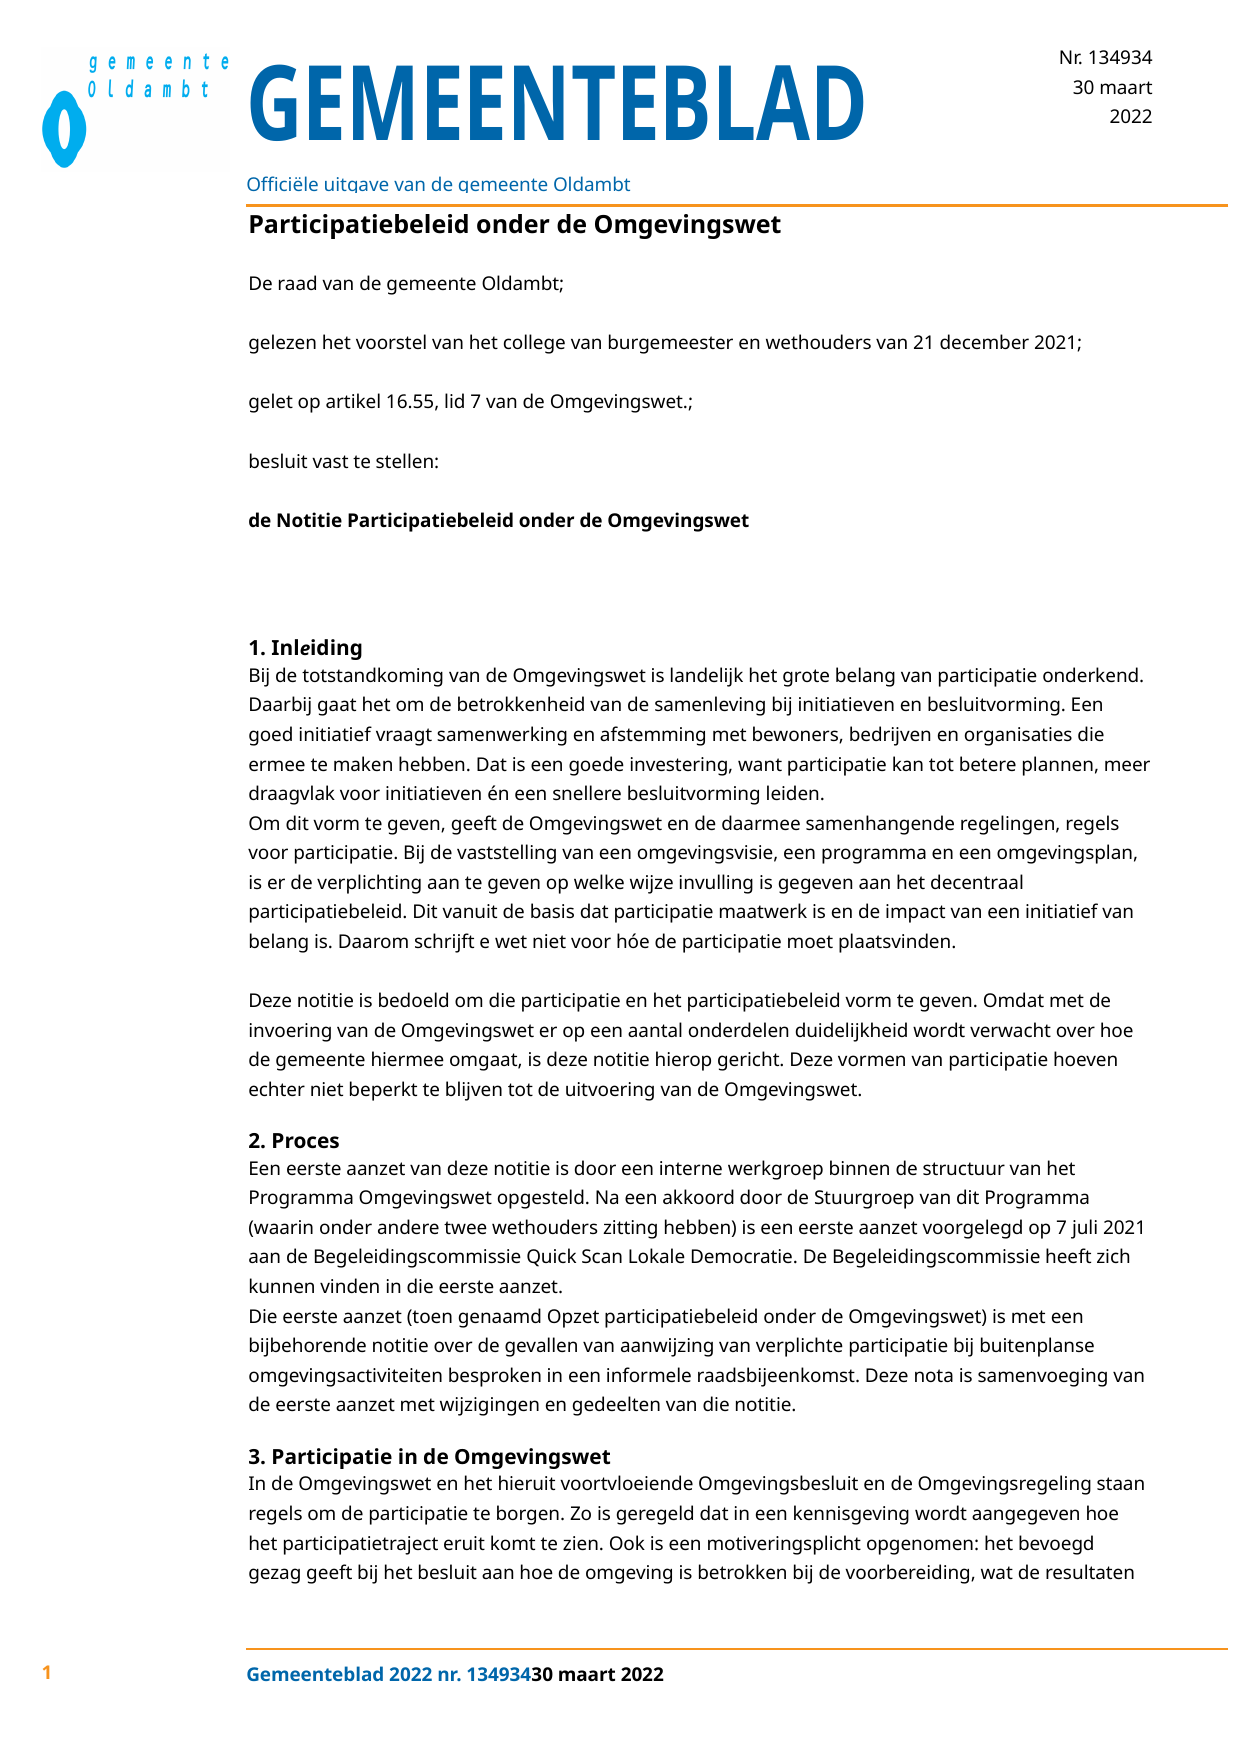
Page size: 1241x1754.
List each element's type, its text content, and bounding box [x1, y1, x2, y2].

text Die eerste aanzet (toen genaamd Opzet participatiebeleid onder de Omgevingswet) is met een bijbehorende notitie over de gevallen van aanwijzing van verplichte participatie bij buitenplanse omgevingsactiviteiten besproken in een informele raadsbijeenkomst. Deze nota is samenvoeging van de eerste aanzet met wijzigingen en gedeelten van die notitie. [248, 1303, 1152, 1417]
text Een eerste aanzet van deze notitie is door een interne werkgroep binnen de structuur van het Programma Omgevingswet opgesteld. Na een akkoord door de Stuurgroep van dit Programma (waarin onder andere twee wethouders zitting hebben) is een eerste aanzet voorgelegd op 7 juli 2021 aan de Begeleidingscommissie Quick Scan Lokale Democratie. De Begeleidingscommissie heeft zich kunnen vinden in die eerste aanzet. [248, 1155, 1152, 1299]
text de Notitie Participatiebeleid onder de Omgevingswet [248, 507, 1152, 533]
text 3. Participatie in de Omgevingswet [248, 1442, 1152, 1471]
text besluit vast te stellen: [248, 448, 1152, 473]
text Om dit vorm te geven, geeft de Omgevingswet en de daarmee samenhangende regelingen, regels voor participatie. Bij de vaststelling van een omgevingsvisie, een programma en een omgevingsplan, is er de verplichting aan te geven op welke wijze invulling is gegeven aan het decentraal participatiebeleid. Dit vanuit de basis dat participatie maatwerk is en de impact van een initiatief van belang is. Daarom schrijft e wet niet voor hóe de participatie moet plaatsvinden. [248, 810, 1152, 954]
text Participatiebeleid onder de Omgevingswet [248, 207, 1152, 241]
text In de Omgevingswet en het hieruit voortvloeiende Omgevingsbesluit en de Omgevingsregeling staan regels om de participatie te borgen. Zo is geregeld dat in een kennisgeving wordt aangegeven hoe het participatietraject eruit komt te zien. Ook is een motiveringsplicht opgenomen: het bevoegd gezag geeft bij het besluit aan hoe de omgeving is betrokken bij de voorbereiding, wat de resultaten [248, 1471, 1152, 1585]
text 2. Proces [248, 1127, 1152, 1155]
picture [41, 47, 231, 172]
text 1. Inleiding [248, 633, 1152, 662]
text gelet op artikel 16.55, lid 7 van de Omgevingswet.; [248, 389, 1152, 414]
text gelezen het voorstel van het college van burgemeester en wethouders van 21 december 2021; [248, 329, 1152, 355]
text Bij de totstandkoming van de Omgevingswet is landelijk het grote belang van participatie onderkend. Daarbij gaat het om de betrokkenheid van de samenleving bij initiatieven en besluitvorming. Een goed initiatief vraagt samenwerking en afstemming met bewoners, bedrijven en organisaties die ermee te maken hebben. Dat is een goede investering, want participatie kan tot betere plannen, meer draagvlak voor initiatieven én een snellere besluitvorming leiden. [248, 662, 1152, 806]
text Deze notitie is bedoeld om die participatie en het participatiebeleid vorm te geven. Omdat met de invoering van de Omgevingswet er op een aantal onderdelen duidelijkheid wordt verwacht over hoe de gemeente hiermee omgaat, is deze notitie hierop gericht. Deze vormen van participatie hoeven echter niet beperkt te blijven tot de uitvoering van de Omgevingswet. [248, 987, 1152, 1102]
text De raad van de gemeente Oldambt; [248, 270, 1152, 296]
